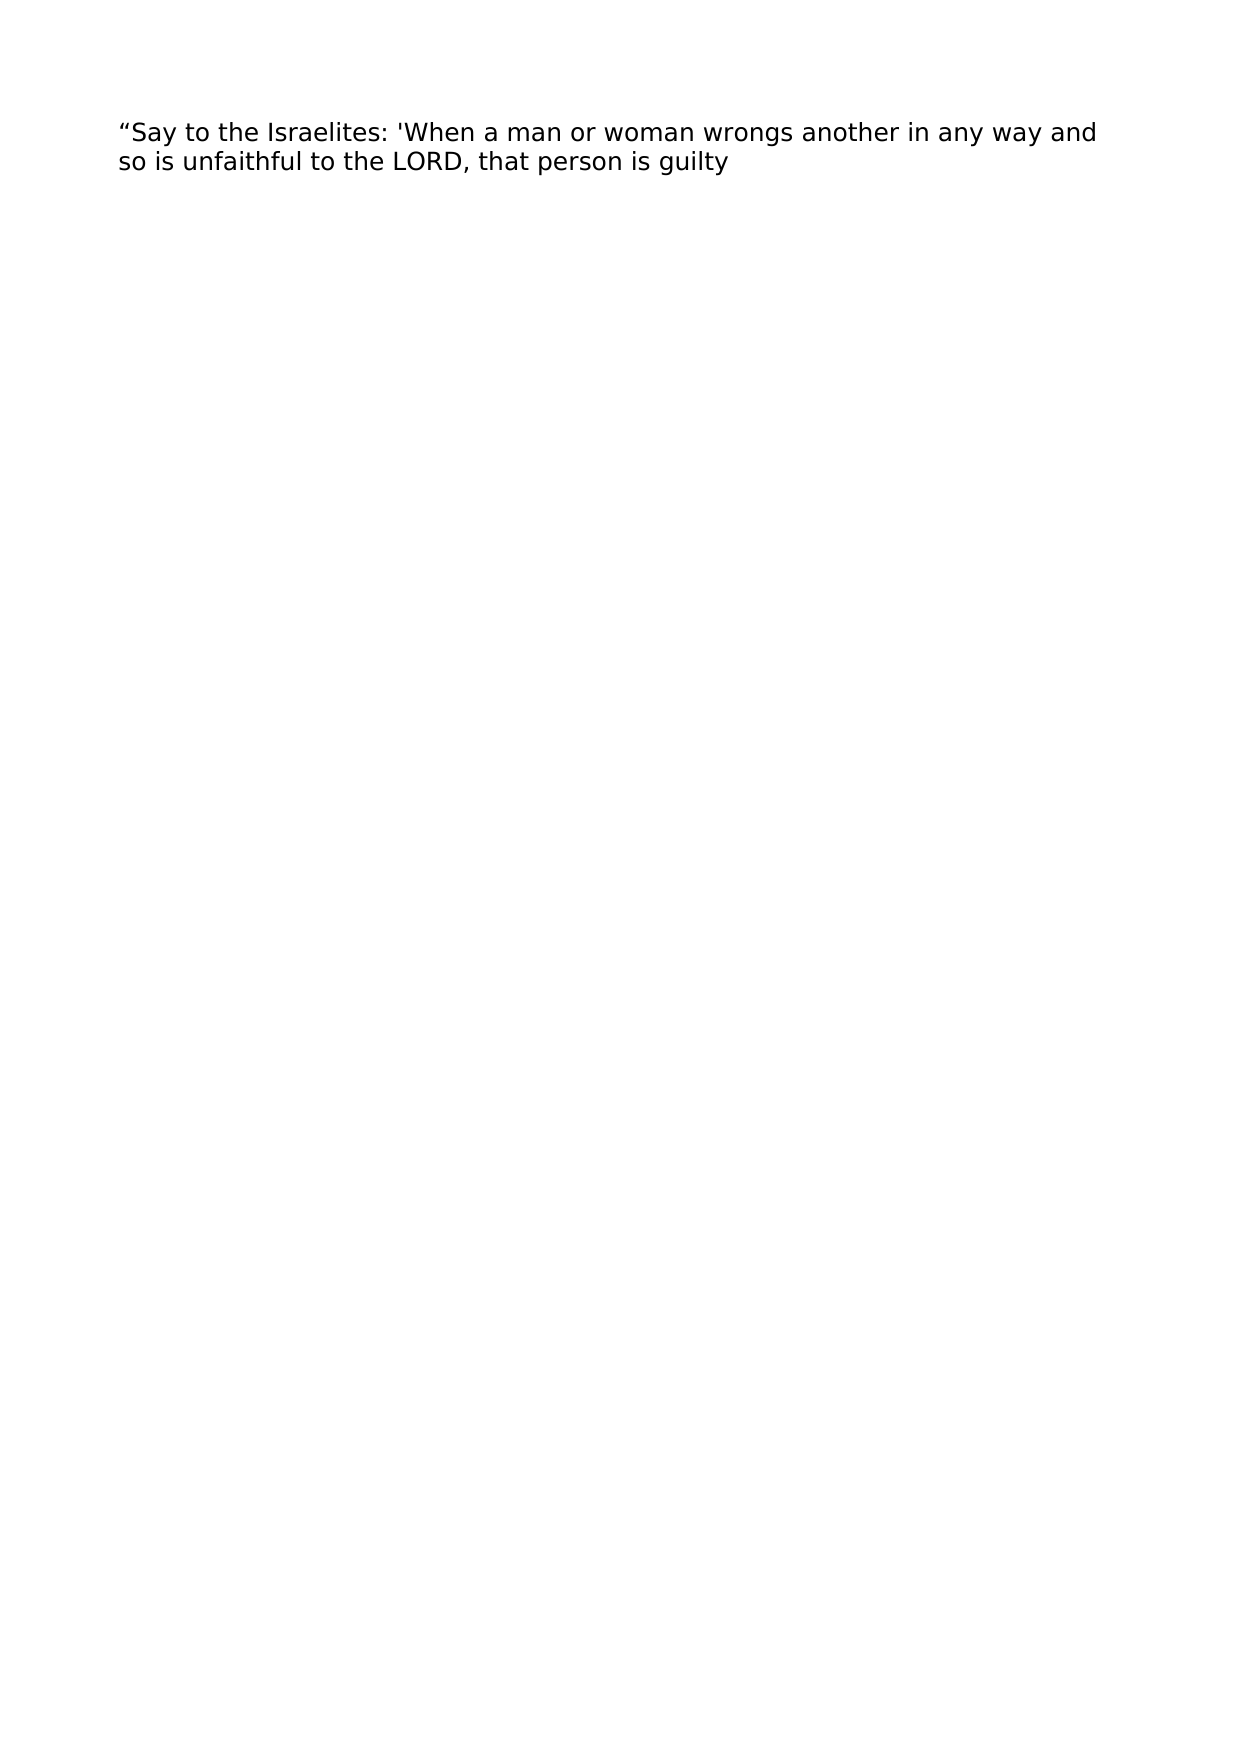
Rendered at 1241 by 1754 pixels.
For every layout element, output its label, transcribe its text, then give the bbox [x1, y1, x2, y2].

text “Say to the Israelites: 'When a man or woman wrongs another in any way and so is unfaithful to the LORD, that person is guilty [118, 118, 1122, 176]
